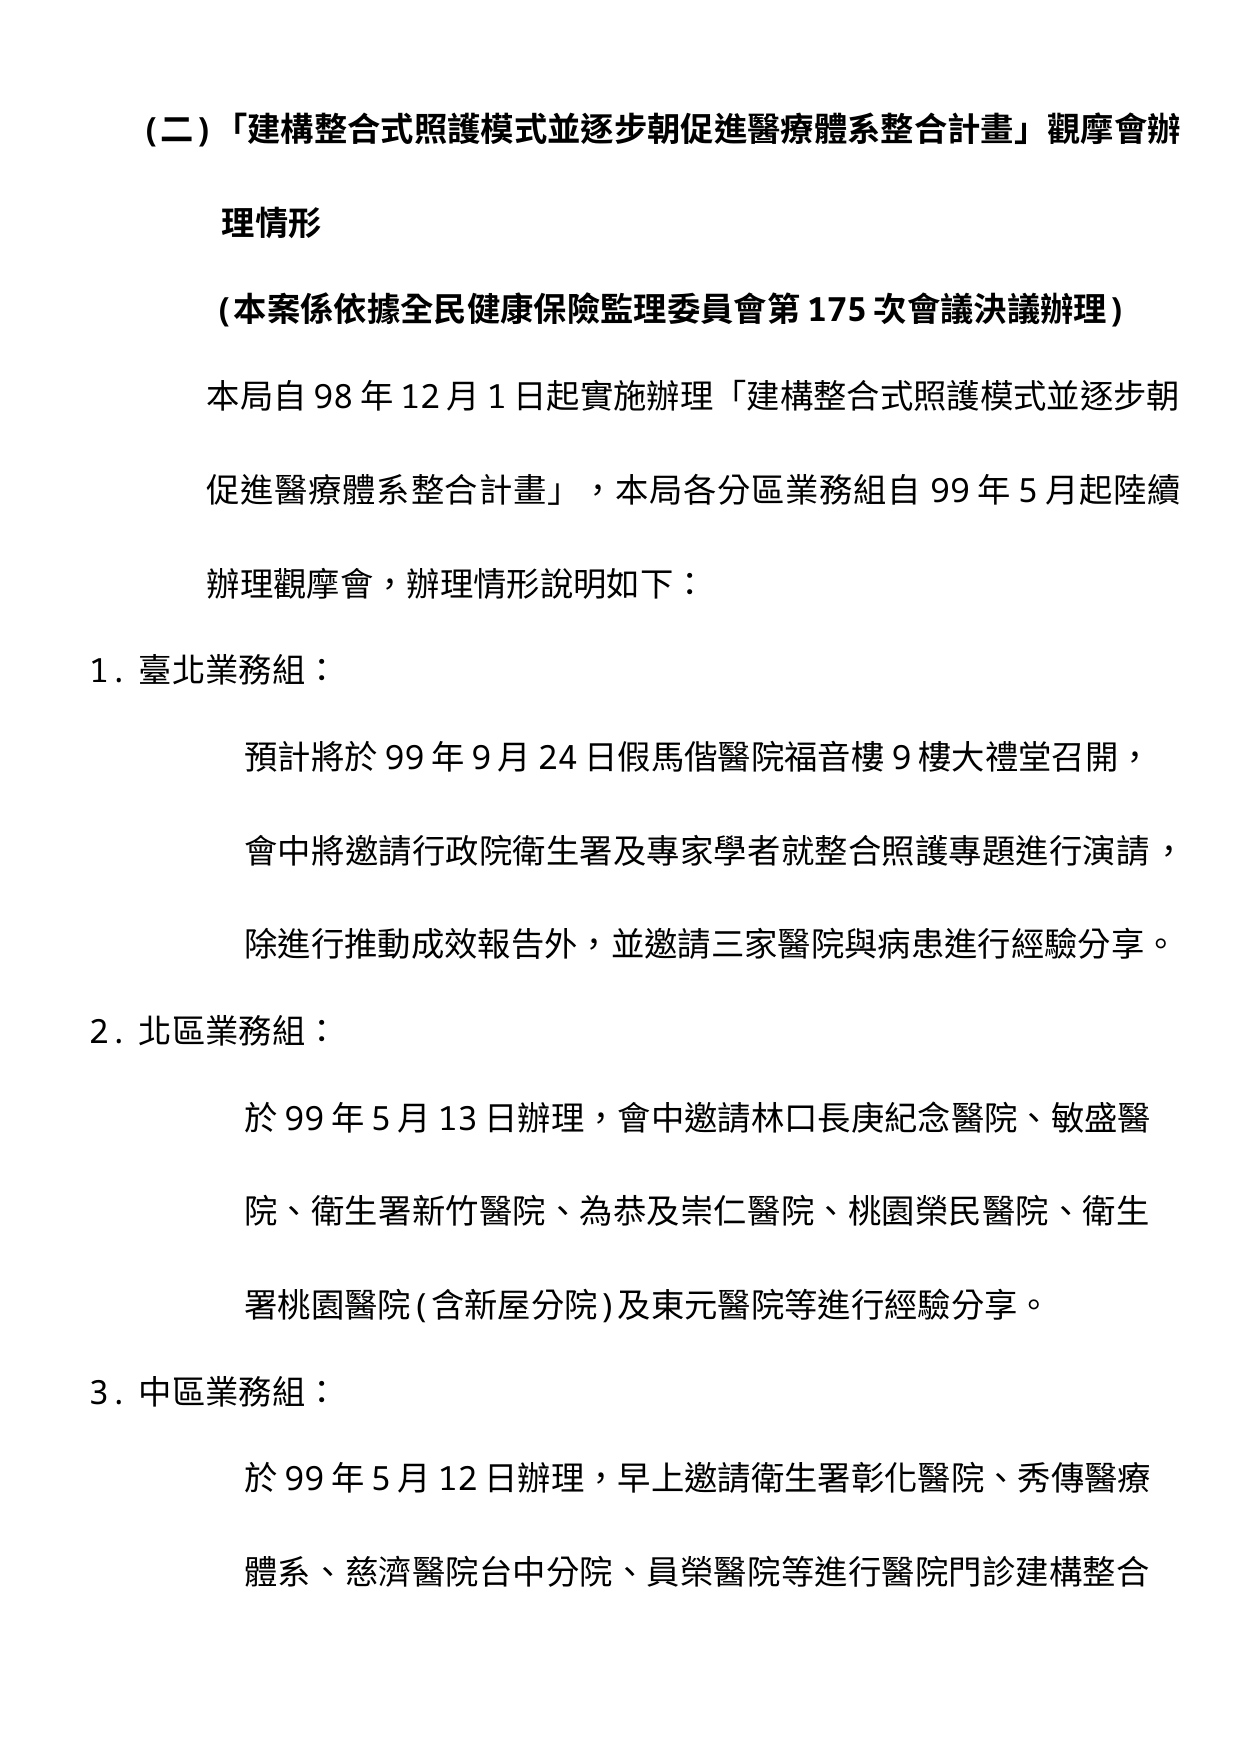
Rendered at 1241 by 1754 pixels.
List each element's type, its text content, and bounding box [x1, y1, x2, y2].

text (本案係依據全民健康保險監理委員會第175次會議決議辦理) [197, 266, 1181, 328]
list 中區業務組： [89, 1348, 1152, 1411]
text 本局自98年12月1日起實施辦理「建構整合式照護模式並逐步朝促進醫療體系整合計畫」，本局各分區業務組自99年5月起陸續辦理觀摩會，辦理情形說明如下： [206, 352, 1181, 602]
text 預計將於99年9月24日假馬偕醫院福音樓9樓大禮堂召開，會中將邀請行政院衛生署及專家學者就整合照護專題進行演請，除進行推動成效報告外，並邀請三家醫院與病患進行經驗分享。 [244, 713, 1152, 963]
text 於99年5月13日辦理，會中邀請林口長庚紀念醫院、敏盛醫院、衛生署新竹醫院、為恭及崇仁醫院、桃園榮民醫院、衛生署桃園醫院(含新屋分院)及東元醫院等進行經驗分享。 [244, 1074, 1152, 1324]
list 臺北業務組： [89, 626, 1152, 689]
text 於99年5月12日辦理，早上邀請衛生署彰化醫院、秀傳醫療體系、慈濟醫院台中分院、員榮醫院等進行醫院門診建構整合照護模式試辦計畫之經驗分享；下午則由彰化基督教醫院鹿基分院、衛生署豐原醫院、秀傳醫療體系及衛生署台中醫院報告。 [244, 1435, 1152, 1591]
list 北區業務組： [89, 987, 1152, 1050]
text (二)「建構整合式照護模式並逐步朝促進醫療體系整合計畫」觀摩會辦理情形 [141, 85, 1181, 242]
